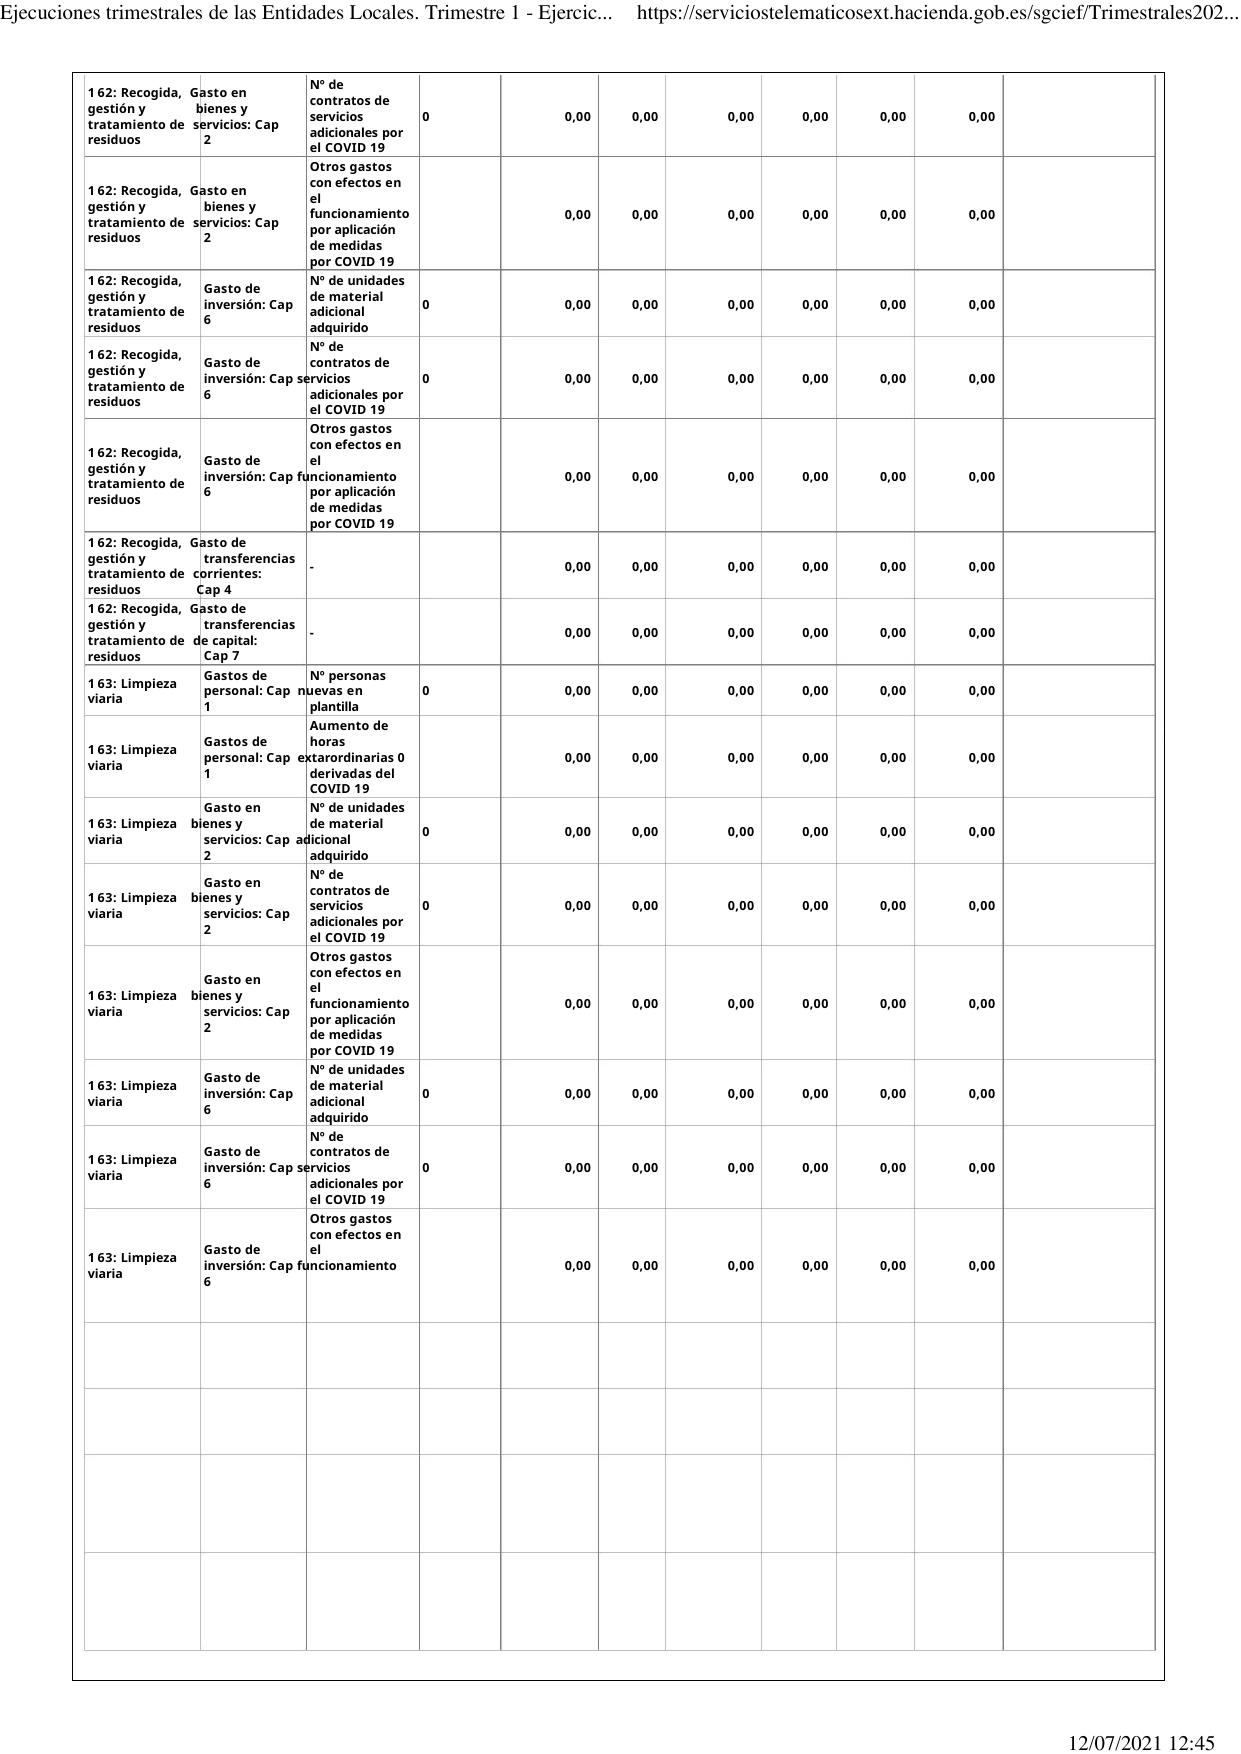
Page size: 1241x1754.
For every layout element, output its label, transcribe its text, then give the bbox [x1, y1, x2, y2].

text 1 [88, 273, 97, 288]
text por COVID 19 [309, 254, 442, 269]
text 0,00 [880, 468, 931, 484]
text 0,00 [564, 898, 616, 914]
text contratos de [309, 355, 424, 371]
text Gastos de [204, 667, 309, 683]
text 0,00 [632, 750, 683, 766]
text bienes y [204, 199, 282, 214]
text tratamiento de [88, 477, 204, 492]
text 63: Limpieza [97, 1152, 208, 1168]
text 0,00 [880, 750, 931, 766]
text 0,00 [564, 824, 616, 840]
text 0,00 [564, 1086, 616, 1102]
text el [309, 453, 432, 468]
text viaria [88, 1004, 148, 1019]
text servicios: Cap adicional [204, 832, 443, 847]
text 0,00 [632, 1160, 683, 1176]
text por COVID 19 [309, 1043, 442, 1059]
text 0,00 [880, 824, 931, 840]
text 1 [204, 765, 232, 781]
text personal: Cap extarordinarias 0 [206, 750, 456, 766]
text 0,00 [880, 996, 931, 1012]
text 1 [88, 675, 97, 691]
text 1 [88, 742, 97, 757]
text por aplicación [328, 222, 442, 238]
text 0,00 [880, 371, 931, 387]
text 12/07/2021 12:45 [1068, 1735, 1240, 1754]
text 0,00 [880, 558, 931, 574]
text 1 [204, 699, 309, 715]
text 0,00 [969, 1086, 1020, 1102]
text adicionales por [309, 386, 435, 402]
text con efectos en [309, 964, 442, 980]
text de medidas [309, 238, 442, 254]
text con efectos en [309, 437, 432, 453]
text de medidas [309, 1027, 442, 1043]
text 0,00 [880, 1258, 931, 1274]
text 0,00 [564, 750, 616, 766]
text Cap 7 [204, 648, 263, 664]
text 0,00 [632, 1086, 683, 1102]
text viaria [88, 757, 148, 773]
text Nº de [309, 867, 435, 882]
text 0 [422, 824, 450, 840]
text 1 [88, 890, 116, 906]
text residuos [88, 492, 214, 508]
text 62: Recogida, Gasto en [97, 85, 328, 101]
text 0,00 [728, 625, 779, 641]
text gestión y [88, 288, 214, 304]
text 0,00 [632, 371, 683, 387]
text Nº de unidades [309, 800, 443, 816]
text 0,00 [880, 683, 931, 699]
text 1 [88, 601, 116, 617]
text de material [324, 289, 437, 304]
text 0,00 [564, 1160, 616, 1176]
text 0,00 [969, 625, 1020, 641]
text 2 [204, 1019, 322, 1035]
text Gasto de [204, 453, 286, 468]
text Gasto en [204, 800, 293, 816]
text gestión y [88, 461, 214, 477]
text 63: Limpieza [97, 675, 208, 691]
text residuos [88, 394, 214, 410]
text viaria [88, 906, 148, 922]
text 63: Limpieza bienes y [116, 816, 293, 832]
text 6 [204, 1273, 232, 1289]
text el [309, 191, 442, 206]
text 0,00 [969, 558, 1020, 574]
text 0,00 [802, 1160, 853, 1176]
text derivadas del [309, 765, 424, 781]
text funcionamiento [309, 996, 442, 1012]
text el COVID 19 [309, 140, 435, 156]
text 0,00 [802, 296, 853, 312]
text 0,00 [969, 109, 1020, 124]
text COVID 19 [309, 781, 424, 797]
text 0,00 [632, 824, 683, 840]
text 62: Recogida, Gasto en [97, 183, 293, 199]
text el COVID 19 [309, 929, 435, 945]
text gestión y [88, 363, 214, 378]
text 0 [422, 683, 450, 699]
text 1 [88, 988, 116, 1004]
text por aplicación [309, 484, 427, 500]
text inversión: Cap [214, 297, 324, 312]
text 0,00 [880, 1086, 931, 1102]
text 0 [424, 371, 450, 387]
text contratos de [309, 1144, 424, 1160]
text viaria [88, 1168, 148, 1184]
text 0 [424, 1160, 450, 1176]
text Otros gastos [309, 1211, 432, 1227]
text Gasto de [204, 355, 286, 371]
picture [73, 73, 1164, 1680]
text servicios: Cap [204, 1004, 322, 1019]
text tratamiento de de capital: [88, 633, 302, 648]
text 0,00 [802, 206, 853, 222]
text Otros gastos [309, 421, 432, 437]
text 0,00 [802, 558, 853, 574]
text 0,00 [802, 625, 853, 641]
text tratamiento de servicios: Cap [88, 214, 328, 230]
text tratamiento de [88, 378, 214, 394]
text adicional [324, 1094, 437, 1109]
text 0,00 [969, 296, 1020, 312]
text 0,00 [802, 750, 853, 766]
text 6 [214, 312, 324, 328]
text 0,00 [728, 683, 779, 699]
text 0,00 [880, 898, 931, 914]
text 0,00 [632, 996, 683, 1012]
text 0,00 [564, 371, 616, 387]
text 0,00 [969, 206, 1020, 222]
text 0,00 [564, 468, 616, 484]
text 1 [88, 347, 97, 363]
text 2 [204, 230, 232, 246]
text de medidas [309, 500, 427, 516]
text inversión: Cap funcionamiento [204, 1258, 444, 1274]
text [388, 699, 408, 715]
text 1 [88, 85, 97, 101]
text 63: Limpieza [97, 1078, 208, 1094]
text 63: Limpieza [97, 742, 208, 757]
text Gastos de [204, 734, 294, 750]
text viaria [88, 1094, 148, 1109]
text 0,00 [632, 558, 683, 574]
text residuos [88, 230, 204, 246]
text personal: Cap nuevas en [204, 683, 408, 699]
text 0,00 [632, 1258, 683, 1274]
text 1 [88, 1250, 97, 1266]
text transferencias [204, 550, 327, 566]
text 0,00 [564, 296, 616, 312]
text de material [324, 1078, 437, 1094]
text tratamiento de servicios: Cap [88, 117, 328, 132]
text por COVID 19 [309, 516, 427, 531]
text [263, 648, 302, 664]
text Nº de unidades [309, 273, 437, 289]
text viaria [88, 691, 148, 707]
text Gasto de [204, 281, 324, 297]
text 0,00 [564, 558, 616, 574]
text adquirido [309, 847, 398, 863]
text adicionales por [309, 1176, 435, 1192]
text 0,00 [632, 683, 683, 699]
text inversión: Cap servicios [204, 1160, 424, 1176]
text 0,00 [802, 1258, 853, 1274]
text 0,00 [802, 468, 853, 484]
text 63: Limpieza bienes y [116, 988, 293, 1004]
text 0,00 [728, 996, 779, 1012]
text servicios [328, 109, 422, 124]
text 0,00 [802, 1086, 853, 1102]
text 0,00 [632, 296, 683, 312]
text 0,00 [728, 1086, 779, 1102]
text 0,00 [880, 206, 931, 222]
text horas [309, 734, 456, 750]
text viaria [88, 832, 148, 847]
text el [309, 980, 442, 996]
text 0,00 [880, 109, 931, 124]
text 1 [88, 816, 116, 832]
text 0,00 [564, 1258, 616, 1274]
text 0,00 [728, 468, 779, 484]
text 0,00 [969, 824, 1020, 840]
text 0,00 [728, 750, 779, 766]
text 0,00 [564, 683, 616, 699]
text 0,00 [969, 750, 1020, 766]
text residuos Cap 4 [88, 582, 306, 598]
text 0,00 [632, 625, 683, 641]
text plantilla [309, 699, 388, 715]
text Gasto en [204, 874, 293, 890]
text 62: Recogida, Gasto de [116, 601, 306, 617]
text 6 [204, 1176, 232, 1192]
text 62: Recogida, Gasto de [97, 535, 292, 551]
text inversión: Cap servicios [214, 371, 424, 386]
text residuos [88, 320, 214, 336]
text 0,00 [564, 996, 616, 1012]
text inversión: Cap funcionamiento [204, 468, 444, 484]
text 0,00 [632, 898, 683, 914]
text Gasto de [204, 1144, 286, 1160]
text 0 [435, 898, 450, 914]
text 1 [88, 1152, 97, 1168]
text Nº de [309, 77, 435, 93]
text 6 [204, 386, 232, 402]
text gestión y [282, 199, 328, 214]
text el COVID 19 [309, 1191, 416, 1207]
text 1 [88, 535, 97, 550]
text Nº de [309, 1129, 424, 1144]
text 0,00 [969, 1160, 1020, 1176]
text 0,00 [880, 625, 931, 641]
text 0,00 [969, 683, 1020, 699]
text residuos [88, 648, 204, 664]
text Nº de [309, 339, 424, 355]
text 62: Recogida, [97, 273, 214, 288]
text adquirido [309, 1109, 398, 1125]
text 0 [422, 1086, 450, 1102]
text adquirido [309, 320, 398, 336]
text 0,00 [632, 109, 683, 124]
text 62: Recogida, [97, 347, 214, 363]
text 0,00 [728, 109, 779, 124]
text 63: Limpieza bienes y [116, 890, 293, 906]
text Nº personas [309, 667, 416, 683]
text 2 [204, 132, 232, 148]
text Ejecuciones trimestrales de las Entidades Locales. Trimestre 1 - Ejercic... https://serviciostelematicosext.hacienda.gob.es/sgcief/Trimestrales202... [0, 4, 1240, 23]
text 0,00 [802, 824, 853, 840]
text por aplicación [322, 1012, 442, 1027]
text gestión y bienes y [88, 101, 328, 117]
text funcionamiento [328, 206, 442, 222]
text adicionales por [309, 124, 435, 140]
text 0,00 [564, 109, 616, 124]
text 62: Recogida, [97, 445, 214, 461]
text 0,00 [564, 206, 616, 222]
text 0 [422, 296, 450, 312]
text transferencias [204, 617, 327, 633]
text gestión y [88, 199, 204, 214]
text servicios: Cap [204, 906, 322, 922]
text 0,00 [728, 371, 779, 387]
text 0,00 [802, 371, 853, 387]
text Nº de unidades [309, 1062, 437, 1078]
text 0,00 [632, 206, 683, 222]
text con efectos en [309, 1227, 432, 1242]
text Gasto de [204, 1242, 286, 1258]
text adicional [324, 304, 437, 320]
text Gasto de [204, 1070, 324, 1086]
text 0,00 [802, 996, 853, 1012]
text contratos de [309, 882, 435, 898]
text 0,00 [632, 468, 683, 484]
text 0,00 [728, 296, 779, 312]
text con efectos en [309, 175, 442, 191]
text 0,00 [728, 1258, 779, 1274]
text viaria [88, 1266, 148, 1282]
text Otros gastos [309, 159, 442, 175]
text 0,00 [564, 625, 616, 641]
text residuos [232, 230, 328, 246]
text 0,00 [969, 371, 1020, 387]
text 0,00 [880, 1160, 931, 1176]
text gestión y [88, 550, 172, 566]
text de material [309, 816, 443, 832]
text 1 [88, 445, 97, 461]
text servicios [309, 898, 435, 914]
text 2 [204, 847, 232, 863]
text 1 [88, 183, 97, 199]
text - [309, 558, 334, 574]
text 2 [204, 922, 322, 937]
text gestión y [88, 617, 204, 633]
text contratos de [328, 93, 435, 109]
text Aumento de [309, 718, 456, 734]
text 63: Limpieza [97, 1250, 208, 1266]
text 0,00 [969, 468, 1020, 484]
text 0,00 [728, 558, 779, 574]
text adicionales por [322, 914, 435, 929]
text 6 [204, 484, 232, 500]
text 0,00 [969, 996, 1020, 1012]
text - [309, 625, 334, 641]
text 0,00 [728, 206, 779, 222]
text el [309, 1242, 432, 1258]
text 0,00 [728, 1160, 779, 1176]
text 6 [204, 1102, 324, 1117]
text 0,00 [802, 109, 853, 124]
text 0,00 [802, 683, 853, 699]
text Gasto en [204, 972, 293, 988]
text Otros gastos [309, 949, 442, 964]
text 0 [422, 109, 450, 124]
text tratamiento de [88, 304, 214, 320]
text 0,00 [728, 898, 779, 914]
text 0,00 [969, 1258, 1020, 1274]
text inversión: Cap [204, 1086, 324, 1102]
text 0,00 [728, 824, 779, 840]
text 1 [88, 1078, 97, 1094]
text tratamiento de corrientes: [88, 566, 306, 582]
text 0,00 [969, 898, 1020, 914]
text 0,00 [880, 296, 931, 312]
text el COVID 19 [309, 402, 435, 418]
text residuos [88, 132, 169, 148]
text 0,00 [802, 898, 853, 914]
